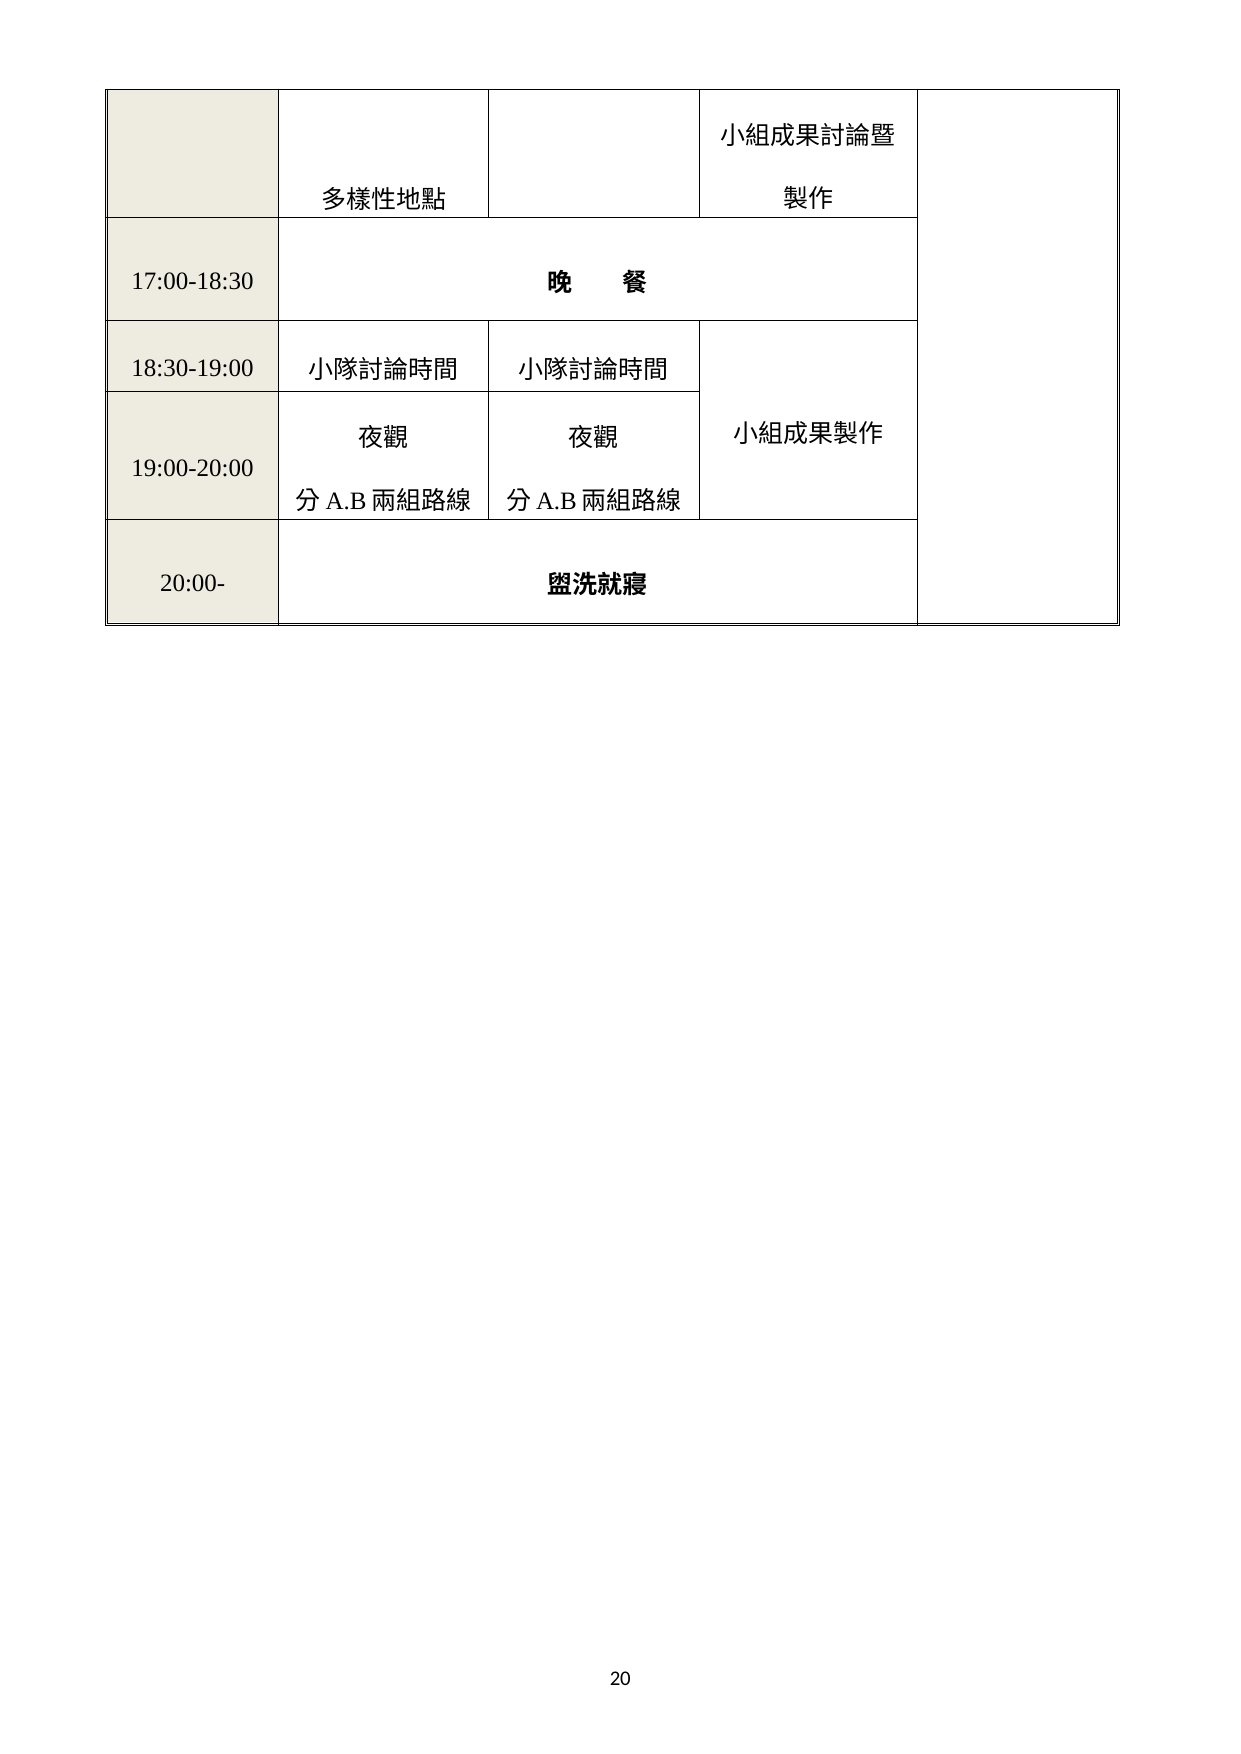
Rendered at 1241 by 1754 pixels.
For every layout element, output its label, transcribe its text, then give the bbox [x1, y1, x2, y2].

table_cell [108, 90, 278, 217]
table_cell 小隊討論時間 [279, 321, 488, 391]
table_cell 晚 餐 [279, 218, 917, 320]
table_cell 19:00-20:00 [108, 392, 278, 519]
table_cell 20:00- [108, 520, 278, 622]
table_cell [918, 90, 1117, 622]
table_cell 野生動物調查實作 [489, 90, 699, 217]
table_cell 盥洗就寢 [279, 520, 917, 622]
table_cell 夜觀 分A.B兩組路線 [489, 392, 699, 519]
table_cell 16:00-17:00 調查活動開始 part 2 小組成果討論暨製作 [700, 90, 917, 217]
table_cell 小組成果製作 [700, 321, 917, 519]
table_cell 夜觀 分A.B兩組路線 [279, 392, 488, 519]
table_cell 18:30-19:00 [108, 321, 278, 391]
table_cell 17:00-18:30 [108, 218, 278, 320]
table_cell 小隊討論時間 [489, 321, 699, 391]
table_cell 多樣性地點 [279, 90, 488, 217]
